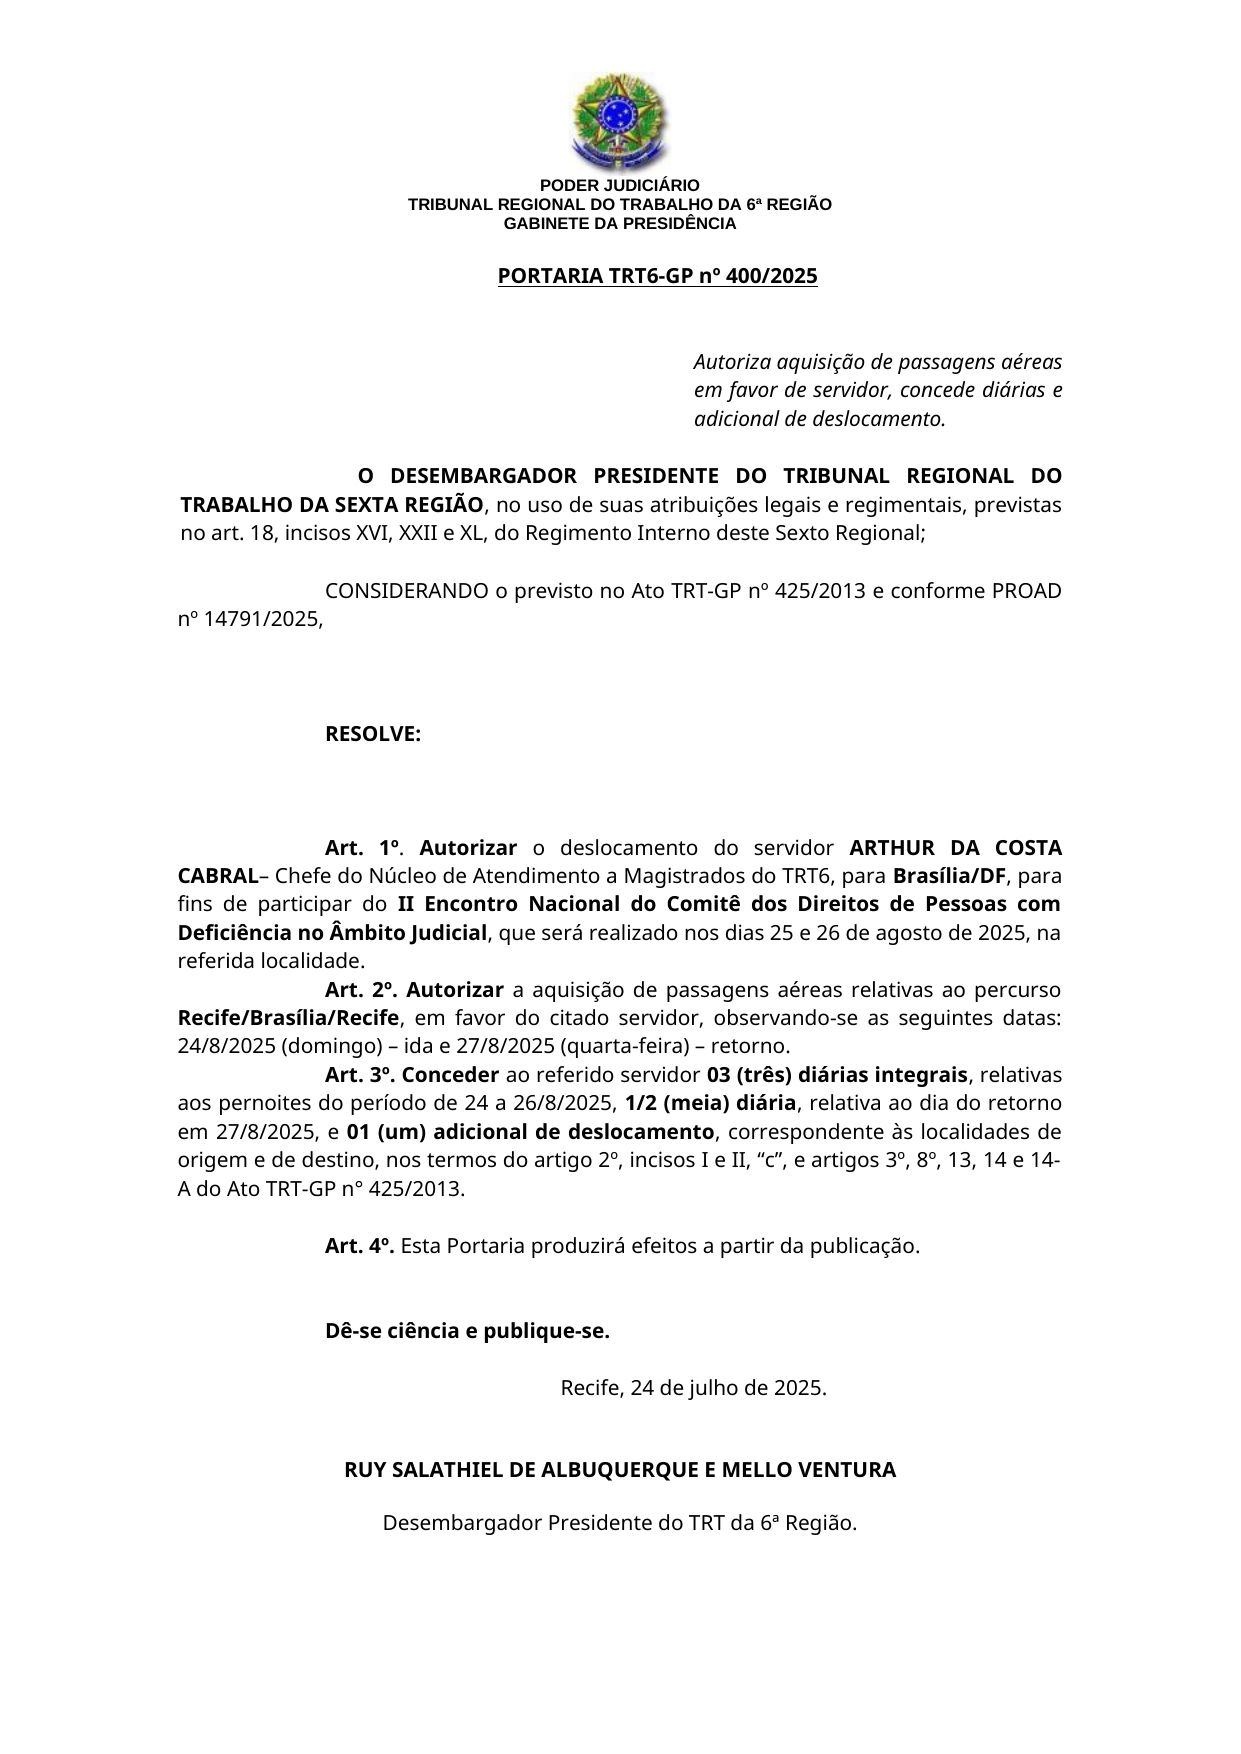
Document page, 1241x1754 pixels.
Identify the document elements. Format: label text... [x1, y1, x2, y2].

text Autoriza aquisição de passagens aéreas em favor de servidor, concede diárias e adicional de deslocamento. [694, 347, 1063, 432]
text RESOLVE: [177, 719, 1063, 747]
text Art. 4º. Esta Portaria produzirá efeitos a partir da publicação. [177, 1231, 1063, 1259]
text O DESEMBARGADOR PRESIDENTE DO TRIBUNAL REGIONAL DO TRABALHO DA SEXTA REGIÃO, no uso de suas atribuições legais e regimentais, previstas no art. 18, incisos XVI, XXII e XL, do Regimento Interno deste Sexto Regional; [180, 461, 1063, 547]
text Dê-se ciência e publique-se. [177, 1316, 1063, 1344]
picture [568, 72, 672, 176]
text RUY SALATHIEL DE ALBUQUERQUE E MELLO VENTURA [177, 1455, 1063, 1483]
text Art. 1º. Autorizar o deslocamento do servidor ARTHUR DA COSTA CABRAL– Chefe do Núcleo de Atendimento a Magistrados do TRT6, para Brasília/DF, para fins de participar do II Encontro Nacional do Comitê dos Direitos de Pessoas com Deficiência no Âmbito Judicial, que será realizado nos dias 25 e 26 de agosto de 2025, na referida localidade. [177, 833, 1062, 975]
text PORTARIA TRT6-GP nº 400/2025 [177, 262, 1063, 290]
text Desembargador Presidente do TRT da 6ª Região. [177, 1508, 1063, 1537]
text CONSIDERANDO o previsto no Ato TRT-GP nº 425/2013 e conforme PROAD nº 14791/2025, [177, 576, 1063, 633]
text Recife, 24 de julho de 2025. [177, 1373, 1063, 1401]
text Art. 2º. Autorizar a aquisição de passagens aéreas relativas ao percurso Recife/Brasília/Recife, em favor do citado servidor, observando-se as seguintes datas: 24/8/2025 (domingo) – ida e 27/8/2025 (quarta-feira) – retorno. [177, 975, 1062, 1060]
text Art. 3º. Conceder ao referido servidor 03 (três) diárias integrais, relativas aos pernoites do período de 24 a 26/8/2025, 1/2 (meia) diária, relativa ao dia do retorno em 27/8/2025, e 01 (um) adicional de deslocamento, correspondente às localidades de origem e de destino, nos termos do artigo 2º, incisos I e II, “c”, e artigos 3º, 8º, 13, 14 e 14-A do Ato TRT-GP n° 425/2013. [177, 1060, 1062, 1202]
